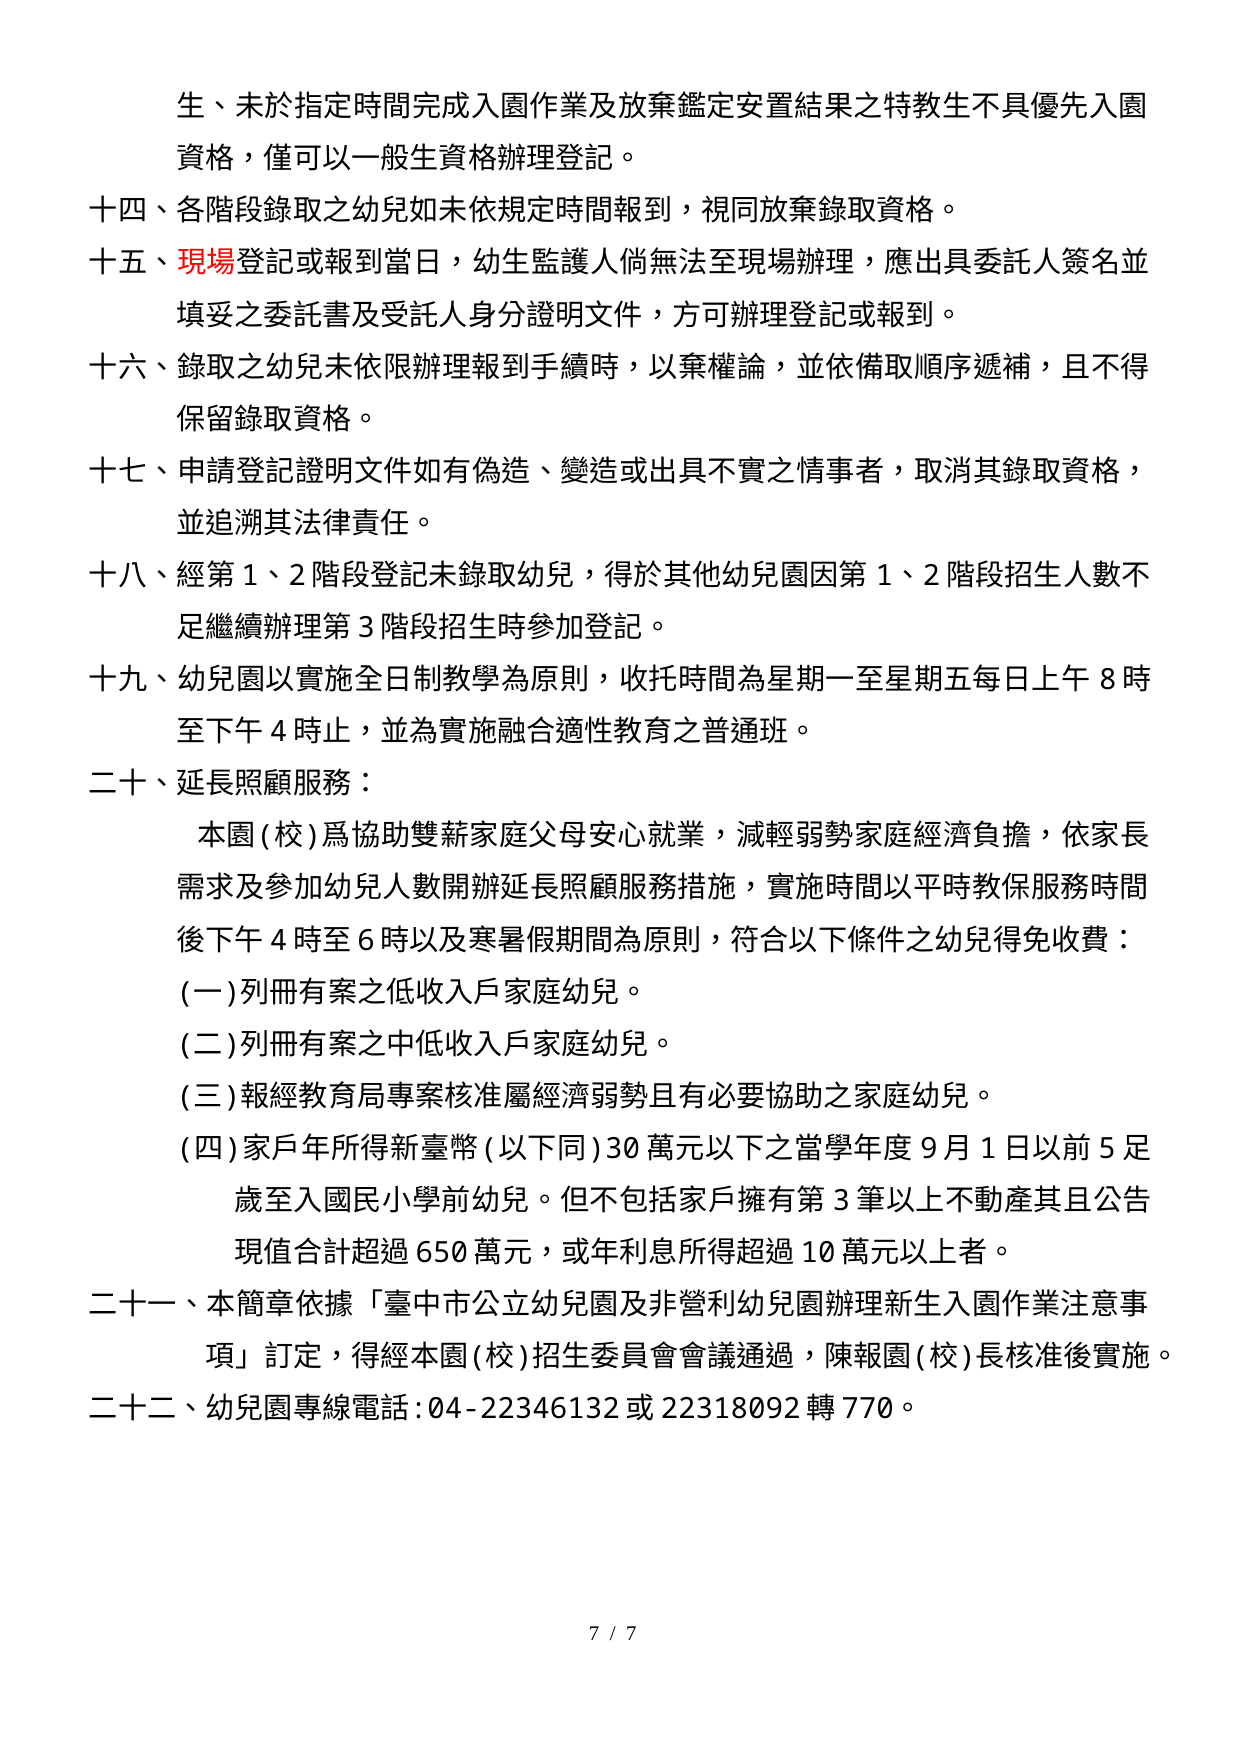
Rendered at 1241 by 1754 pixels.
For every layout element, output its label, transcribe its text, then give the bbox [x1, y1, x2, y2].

text 二十一、本簡章依據「臺中市公立幼兒園及非營利幼兒園辦理新生入園作業注意事項」訂定，得經本園(校)招生委員會會議通過，陳報園(校)長核准後實施。 [89, 1273, 1152, 1377]
text 生、未於指定時間完成入園作業及放棄鑑定安置結果之特教生不具優先入園資格，僅可以一般生資格辦理登記。 [89, 75, 1152, 179]
text 十四、各階段錄取之幼兒如未依規定時間報到，視同放棄錄取資格。 [89, 179, 1152, 231]
text 十八、經第1、2階段登記未錄取幼兒，得於其他幼兒園因第1、2階段招生人數不足繼續辦理第3階段招生時參加登記。 [89, 544, 1152, 648]
text 十九、幼兒園以實施全日制教學為原則，收托時間為星期一至星期五每日上午8時至下午4時止，並為實施融合適性教育之普通班。 [89, 648, 1152, 752]
text (四)家戶年所得新臺幣(以下同)30萬元以下之當學年度9月1日以前5足歲至入國民小學前幼兒。但不包括家戶擁有第3筆以上不動產其且公告現值合計超過650萬元，或年利息所得超過10萬元以上者。 [176, 1117, 1152, 1273]
text 二十、延長照顧服務： [89, 752, 1152, 804]
text (三)報經教育局專案核准屬經濟弱勢且有必要協助之家庭幼兒。 [176, 1064, 1152, 1117]
text (一)列冊有案之低收入戶家庭幼兒。 [176, 960, 1152, 1012]
text 本園(校)爲協助雙薪家庭父母安心就業，減輕弱勢家庭經濟負擔，依家長需求及參加幼兒人數開辦延長照顧服務措施，實施時間以平時教保服務時間後下午4時至6時以及寒暑假期間為原則，符合以下條件之幼兒得免收費： [89, 804, 1152, 960]
text 十五、現場登記或報到當日，幼生監護人倘無法至現場辦理，應出具委託人簽名並填妥之委託書及受託人身分證明文件，方可辦理登記或報到。 [89, 231, 1152, 335]
text 十七、申請登記證明文件如有偽造、變造或出具不實之情事者，取消其錄取資格，並追溯其法律責任。 [89, 439, 1152, 544]
text 十六、錄取之幼兒未依限辦理報到手續時，以棄權論，並依備取順序遞補，且不得保留錄取資格。 [89, 335, 1152, 439]
text 二十二、幼兒園專線電話:04-22346132或22318092轉770。 [89, 1377, 1152, 1429]
text (二)列冊有案之中低收入戶家庭幼兒。 [176, 1012, 1152, 1064]
